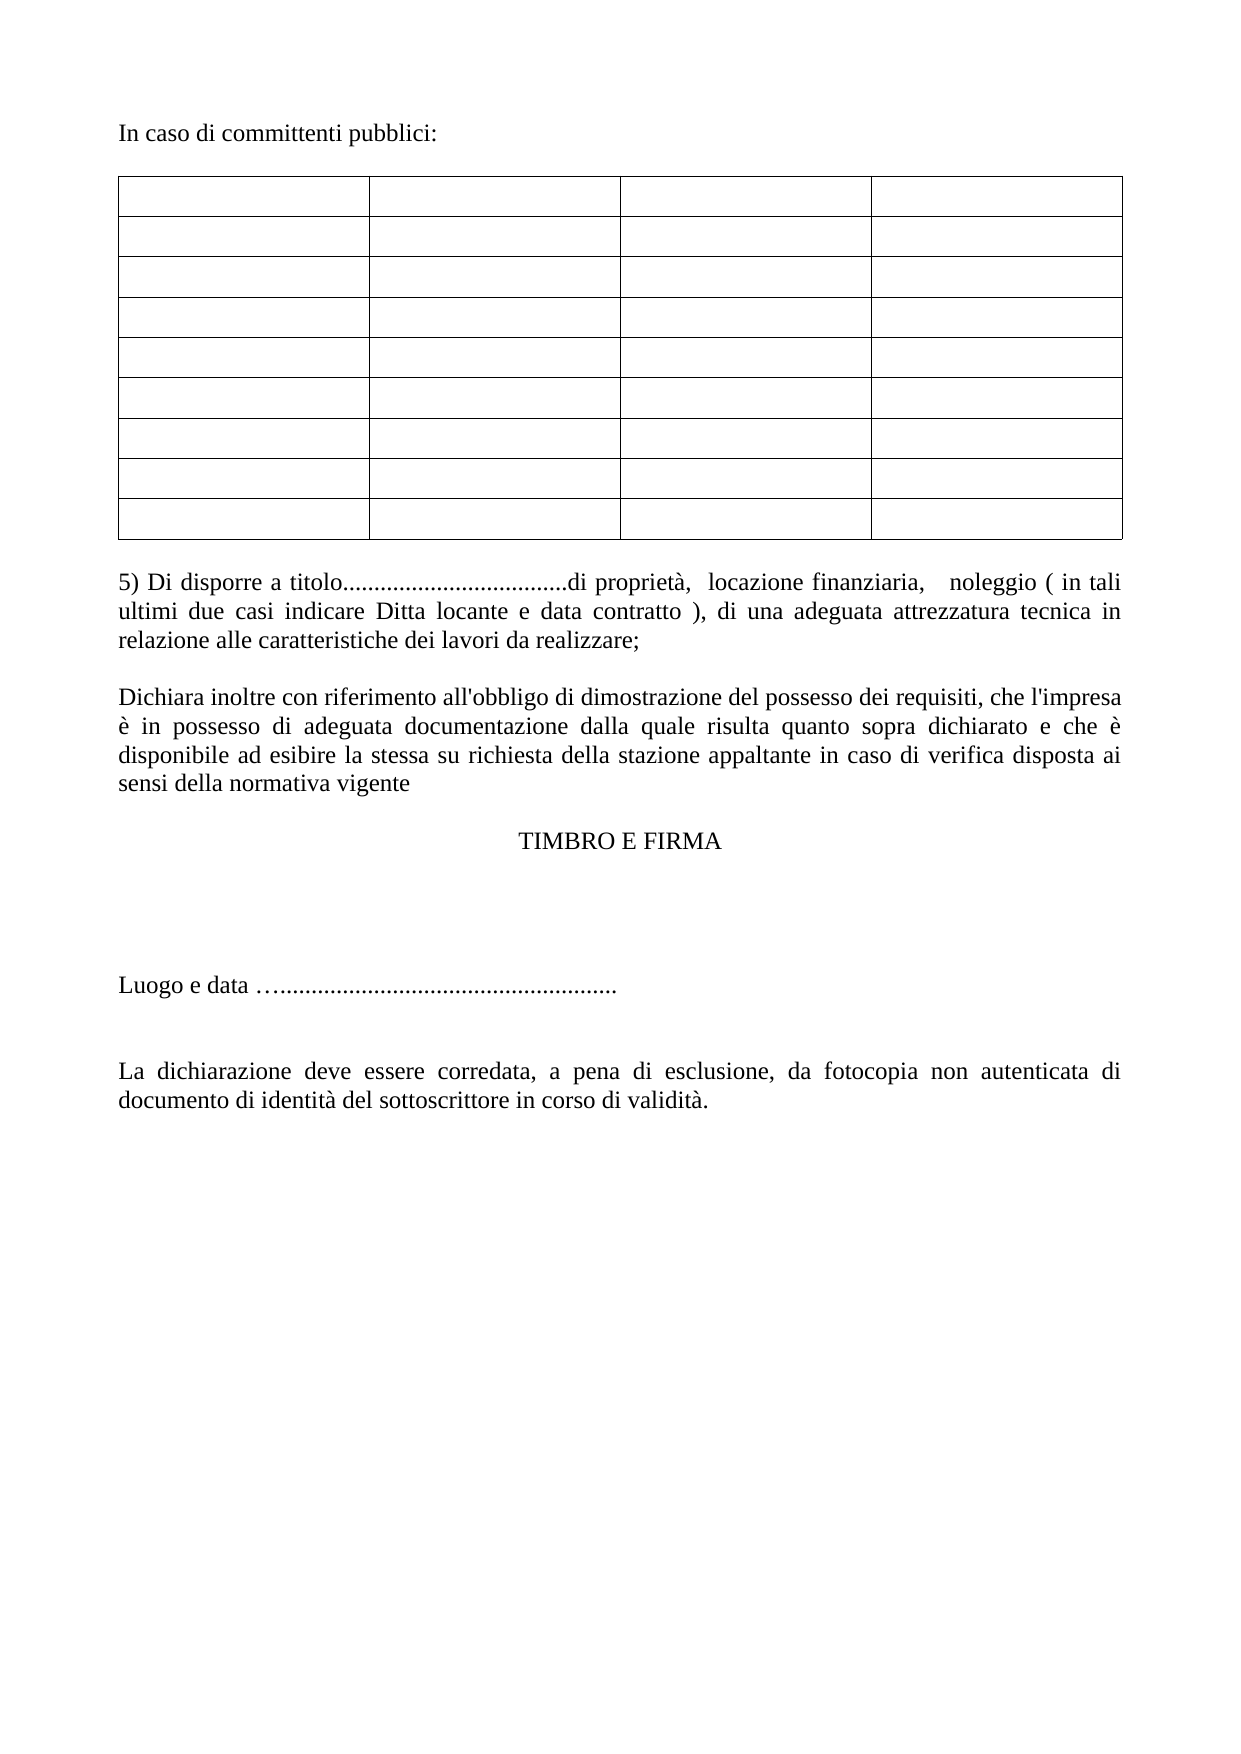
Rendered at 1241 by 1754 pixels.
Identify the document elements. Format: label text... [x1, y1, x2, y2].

table_header [621, 177, 871, 216]
table_cell [370, 378, 620, 417]
table_cell [621, 499, 871, 538]
table_cell [119, 338, 369, 377]
table_cell [872, 338, 1122, 377]
table_cell [119, 257, 369, 297]
table_header [119, 177, 369, 216]
table_cell [119, 419, 369, 458]
table_cell [872, 419, 1122, 458]
text La dichiarazione deve essere corredata, a pena di esclusione, da fotocopia non autenticata di documento di identità del sottoscrittore in corso di validità. [118, 1056, 1122, 1113]
table_cell [621, 378, 871, 417]
text TIMBRO E FIRMA [118, 826, 1122, 855]
table_cell [370, 217, 620, 256]
table_cell [872, 298, 1122, 337]
text Luogo e data …...................................................... [118, 970, 1122, 998]
table_cell [370, 257, 620, 297]
table_cell [621, 257, 871, 297]
text In caso di committenti pubblici: [118, 118, 1122, 147]
table_cell [872, 257, 1122, 297]
table_cell [370, 459, 620, 498]
table_cell [621, 338, 871, 377]
table_cell [370, 338, 620, 377]
table_header [872, 177, 1122, 216]
text Dichiara inoltre con riferimento all'obbligo di dimostrazione del possesso dei requisiti, che l'impresa è in possesso di adeguata documentazione dalla quale risulta quanto sopra dichiarato e che è disponibile ad esibire la stessa su richiesta della stazione appaltante in caso di verifica disposta ai sensi della normativa vigente [118, 682, 1122, 797]
table_cell [370, 419, 620, 458]
table_cell [621, 459, 871, 498]
table_cell [370, 298, 620, 337]
text 5) Di disporre a titolo....................................di proprietà, locazione finanziaria, noleggio ( in tali ultimi due casi indicare Ditta locante e data contratto ), di una adeguata attrezzatura tecnica in relazione alle caratteristiche dei lavori da realizzare; [118, 567, 1122, 653]
table_header [370, 177, 620, 216]
table_cell [119, 298, 369, 337]
table_cell [872, 499, 1122, 538]
table_cell [872, 459, 1122, 498]
table_cell [119, 378, 369, 417]
table_cell [119, 499, 369, 538]
table_cell [621, 298, 871, 337]
table_cell [119, 217, 369, 256]
table_cell [621, 419, 871, 458]
table_cell [621, 217, 871, 256]
table_cell [119, 459, 369, 498]
table_cell [370, 499, 620, 538]
table_cell [872, 378, 1122, 417]
table_cell [872, 217, 1122, 256]
